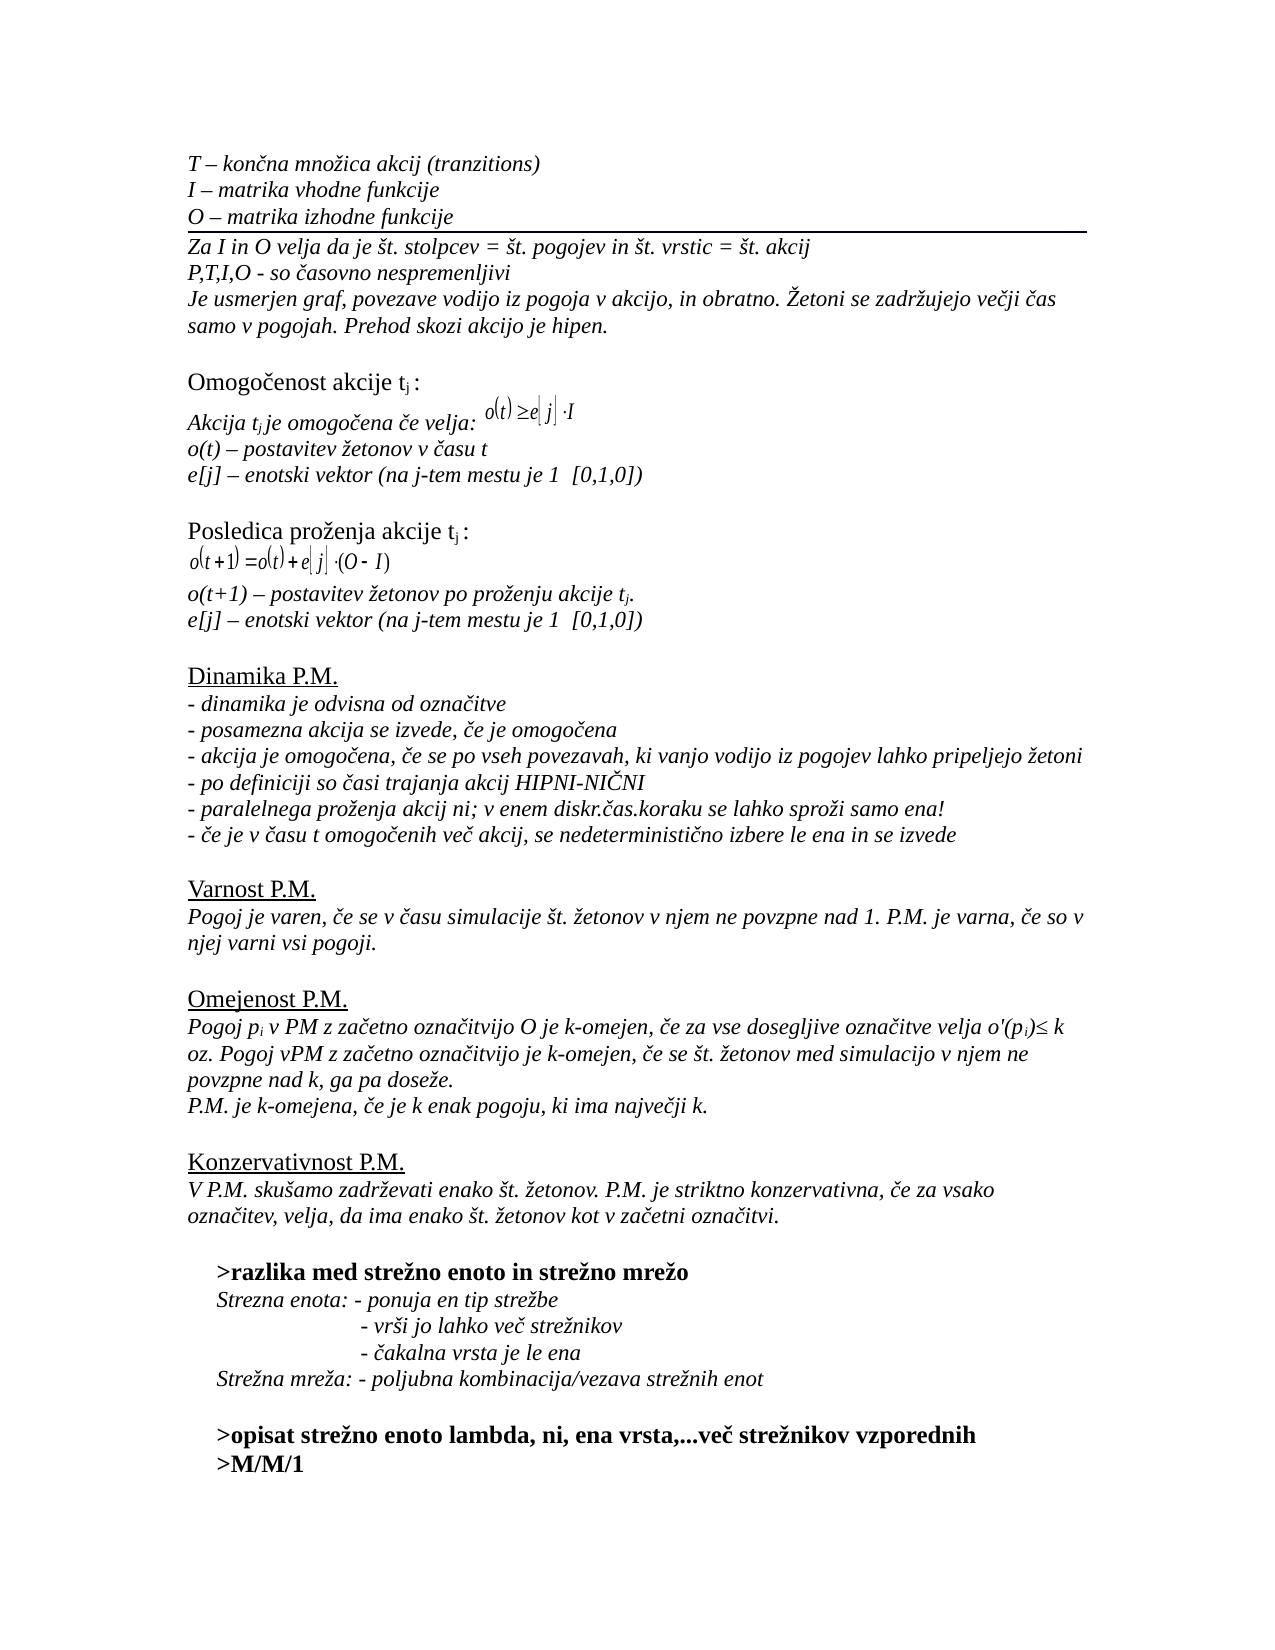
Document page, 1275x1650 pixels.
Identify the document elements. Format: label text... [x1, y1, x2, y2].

text - vrši jo lahko več strežnikov [216, 1312, 1086, 1339]
text Dinamika P.M. [187, 661, 1087, 690]
text Strežna mreža: - poljubna kombinacija/vezava strežnih enot [216, 1365, 1086, 1391]
text >razlika med strežno enoto in strežno mrežo [216, 1257, 1086, 1286]
text - dinamika je odvisna od označitve [187, 690, 1087, 716]
text - če je v času t omogočenih več akcij, se nedeterministično izbere le ena in se izvede [187, 822, 1087, 848]
text >opisat strežno enoto lambda, ni, ena vrsta,...več strežnikov vzporednih [216, 1420, 1086, 1449]
text Konzervativnost P.M. [187, 1147, 1087, 1176]
text - paralelnega proženja akcij ni; v enem diskr.čas.koraku se lahko sproži samo ena! [187, 795, 1087, 822]
text >M/M/1 [216, 1449, 1086, 1478]
text P.M. je k-omejena, če je k enak pogoju, ki ima največji k. [187, 1092, 1086, 1119]
text P,T,I,O - so časovno nespremenljivi [187, 259, 1087, 285]
text Akcija tj je omogočena če velja: [187, 396, 1087, 435]
text T – končna množica akcij (tranzitions) [187, 150, 1087, 176]
text Omejenost P.M. [187, 984, 1087, 1013]
text Varnost P.M. [187, 874, 1087, 903]
text Omogočenost akcije tj : [187, 367, 1087, 396]
text - čakalna vrsta je le ena [216, 1339, 1086, 1365]
text V P.M. skušamo zadrževati enako št. žetonov. P.M. je striktno konzervativna, če za vsako označitev, velja, da ima enako št. žetonov kot v začetni označitvi. [187, 1176, 1086, 1229]
text Je usmerjen graf, povezave vodijo iz pogoja v akcijo, in obratno. Žetoni se zadržujejo večji čas samo v pogojah. Prehod skozi akcijo je hipen. [187, 285, 1087, 338]
text e[j] – enotski vektor (na j-tem mestu je 1 [0,1,0]) [187, 606, 1087, 632]
text - akcija je omogočena, če se po vseh povezavah, ki vanjo vodijo iz pogojev lahko pripeljejo žetoni [187, 742, 1087, 769]
text I – matrika vhodne funkcije [187, 176, 1087, 203]
text o(t) – postavitev žetonov v času t [187, 435, 1087, 461]
text Pogoj pi v PM z začetno označitvijo O je k-omejen, če za vse dosegljive označitve velja o'(pi)≤ k oz. Pogoj vPM z začetno označitvijo je k-omejen, če se št. žetonov med simulacijo v njem ne povzpne nad k, ga pa doseže. [187, 1013, 1086, 1092]
text Posledica proženja akcije tj : [187, 516, 1087, 545]
text Za I in O velja da je št. stolpcev = št. pogojev in št. vrstic = št. akcij [187, 233, 1087, 259]
text Pogoj je varen, če se v času simulacije št. žetonov v njem ne povzpne nad 1. P.M. je varna, če so v njej varni vsi pogoji. [187, 903, 1087, 956]
text e[j] – enotski vektor (na j-tem mestu je 1 [0,1,0]) [187, 461, 1087, 488]
text o(t+1) – postavitev žetonov po proženju akcije tj. [187, 579, 1087, 606]
text O – matrika izhodne funkcije [187, 203, 1087, 233]
text - po definiciji so časi trajanja akcij HIPNI-NIČNI [187, 769, 1087, 795]
text Strezna enota: - ponuja en tip strežbe [216, 1286, 1086, 1312]
text - posamezna akcija se izvede, če je omogočena [187, 716, 1087, 742]
